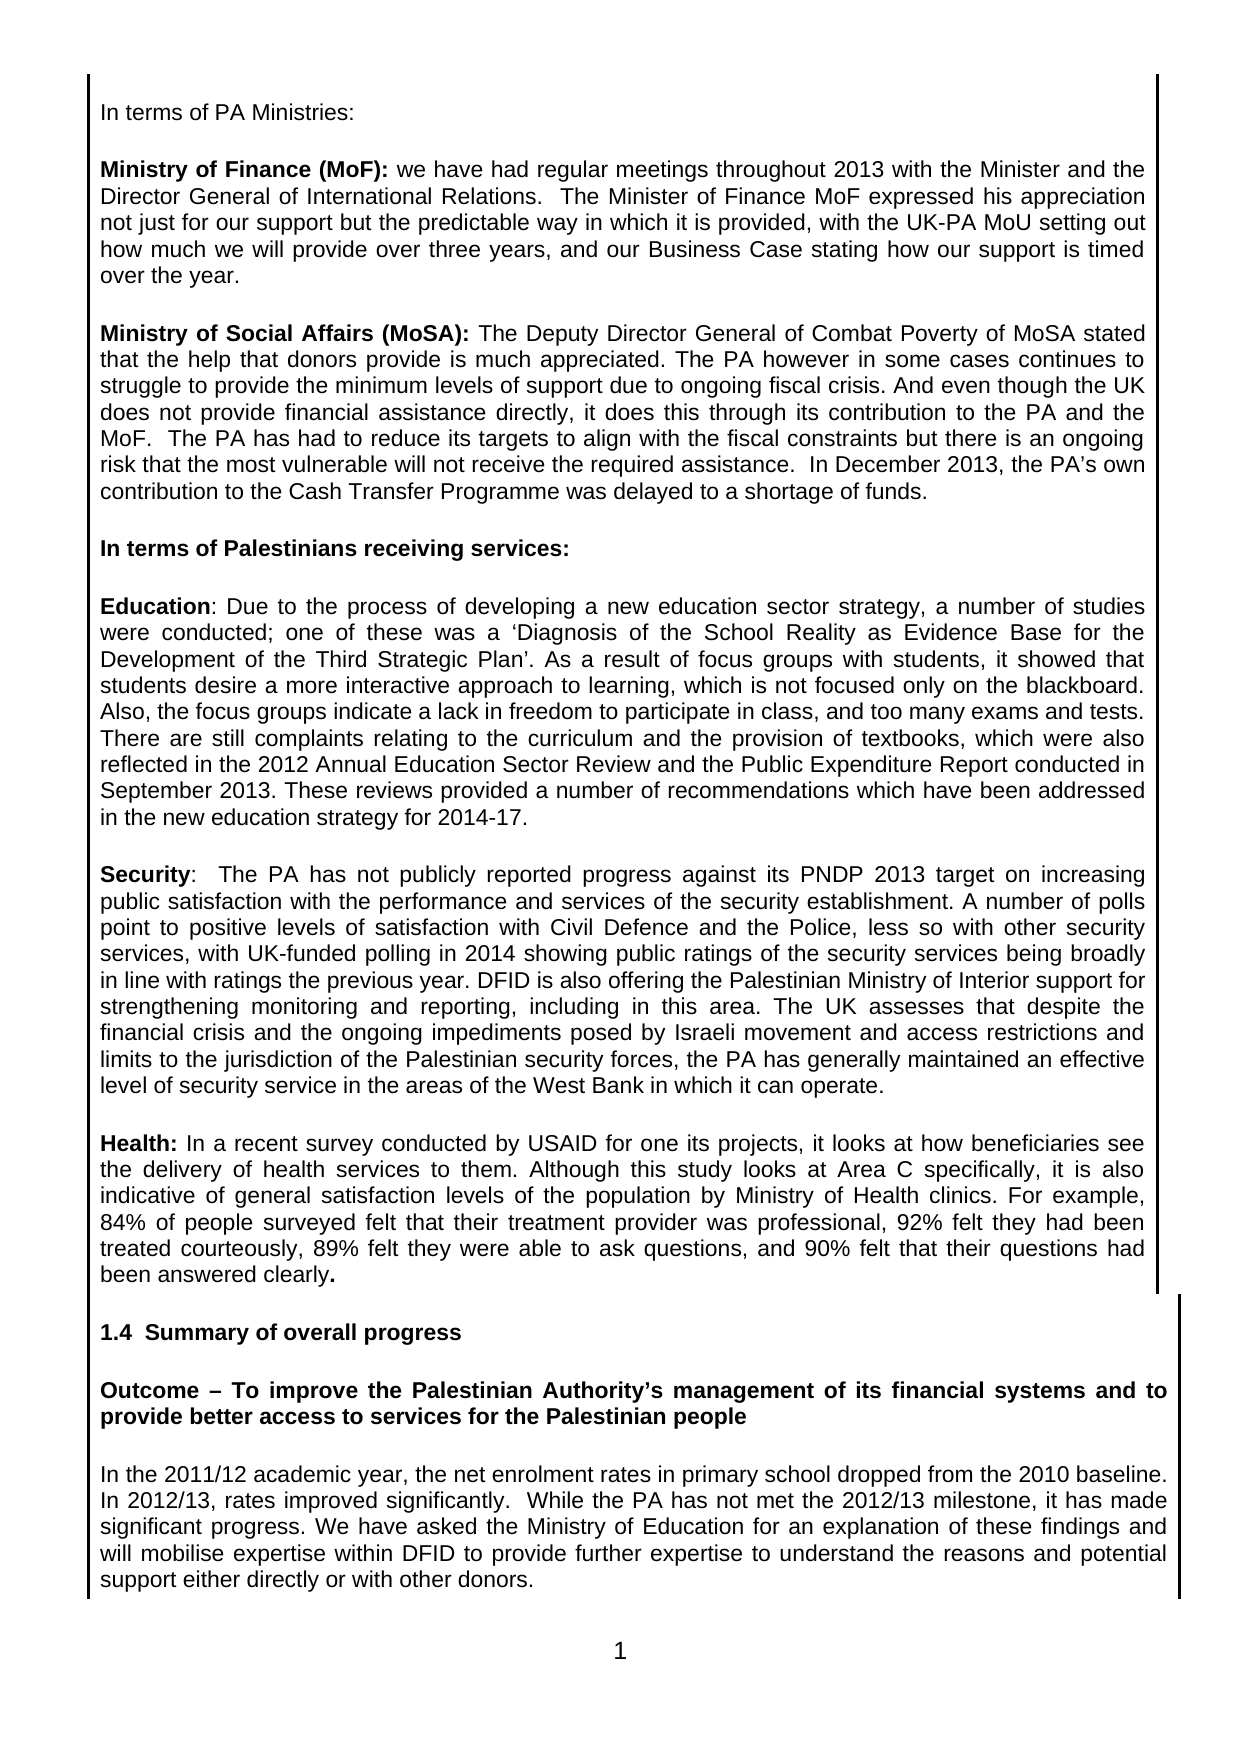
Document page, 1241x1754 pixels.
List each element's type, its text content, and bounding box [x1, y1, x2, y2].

table_cell [1159, 74, 1180, 1294]
table_cell In terms of PA Ministries: Ministry of Finance (MoF): we have had regular meetings throughout 2013 with the Minister and the Director General of International Relations. The Minister of Finance MoF expressed his appreciation not just for our support but the predictable way in which it is provided, with the UK-PA MoU setting out how much we will provide over three years, and our Business Case stating how our support is timed over the year. Ministry of Social Affairs (MoSA): The Deputy Director General of Combat Poverty of MoSA stated that the help that donors provide is much appreciated. The PA however in some cases continues to struggle to provide the minimum levels of support due to ongoing fiscal crisis. And even though the UK does not provide financial assistance directly, it does this through its contribution to the PA and the MoF. The PA has had to reduce its targets to align with the fiscal constraints but there is an ongoing risk that the most vulnerable will not receive the required assistance. In December 2013, the PA’s own contribution to the Cash Transfer Programme was delayed to a shortage of funds. In terms of Palestinians receiving services: Education: Due to the process of developing a new education sector strategy, a number of studies were conducted; one of these was a ‘Diagnosis of the School Reality as Evidence Base for the Development of the Third Strategic Plan’. As a result of focus groups with students, it showed that students desire a more interactive approach to learning, which is not focused only on the blackboard. Also, the focus groups indicate a lack in freedom to participate in class, and too many exams and tests. There are still complaints relating to the curriculum and the provision of textbooks, which were also reflected in the 2012 Annual Education Sector Review and the Public Expenditure Report conducted in September 2013. These reviews provided a number of recommendations which have been addressed in the new education strategy for 2014-17. Security: The PA has not publicly reported progress against its PNDP 2013 target on increasing public satisfaction with the performance and services of the security establishment. A number of polls point to positive levels of satisfaction with Civil Defence and the Police, less so with other security services, with UK-funded polling in 2014 showing public ratings of the security services being broadly in line with ratings the previous year. DFID is also offering the Palestinian Ministry of Interior support for strengthening monitoring and reporting, including in this area. The UK assesses that despite the financial crisis and the ongoing impediments posed by Israeli movement and access restrictions and limits to the jurisdiction of the Palestinian security forces, the PA has generally maintained an effective level of security service in the areas of the West Bank in which it can operate. Health: In a recent survey conducted by USAID for one its projects, it looks at how beneficiaries see the delivery of health services to them. Although this study looks at Area C specifically, it is also indicative of general satisfaction levels of the population by Ministry of Health clinics. For example, 84% of people surveyed felt that their treatment provider was professional, 92% felt they had been treated courteously, 89% felt they were able to ask questions, and 90% felt that their questions had been answered clearly. [90, 74, 1156, 1294]
table_cell 1.4 Summary of overall progress Outcome – To improve the Palestinian Authority’s management of its financial systems and to provide better access to services for the Palestinian people In the 2011/12 academic year, the net enrolment rates in primary school dropped from the 2010 baseline. In 2012/13, rates improved significantly. While the PA has not met the 2012/13 milestone, it has made significant progress. We have asked the Ministry of Education for an explanation of these findings and will mobilise expertise within DFID to provide further expertise to understand the reasons and potential support either directly or with other donors. [90, 1294, 1178, 1599]
